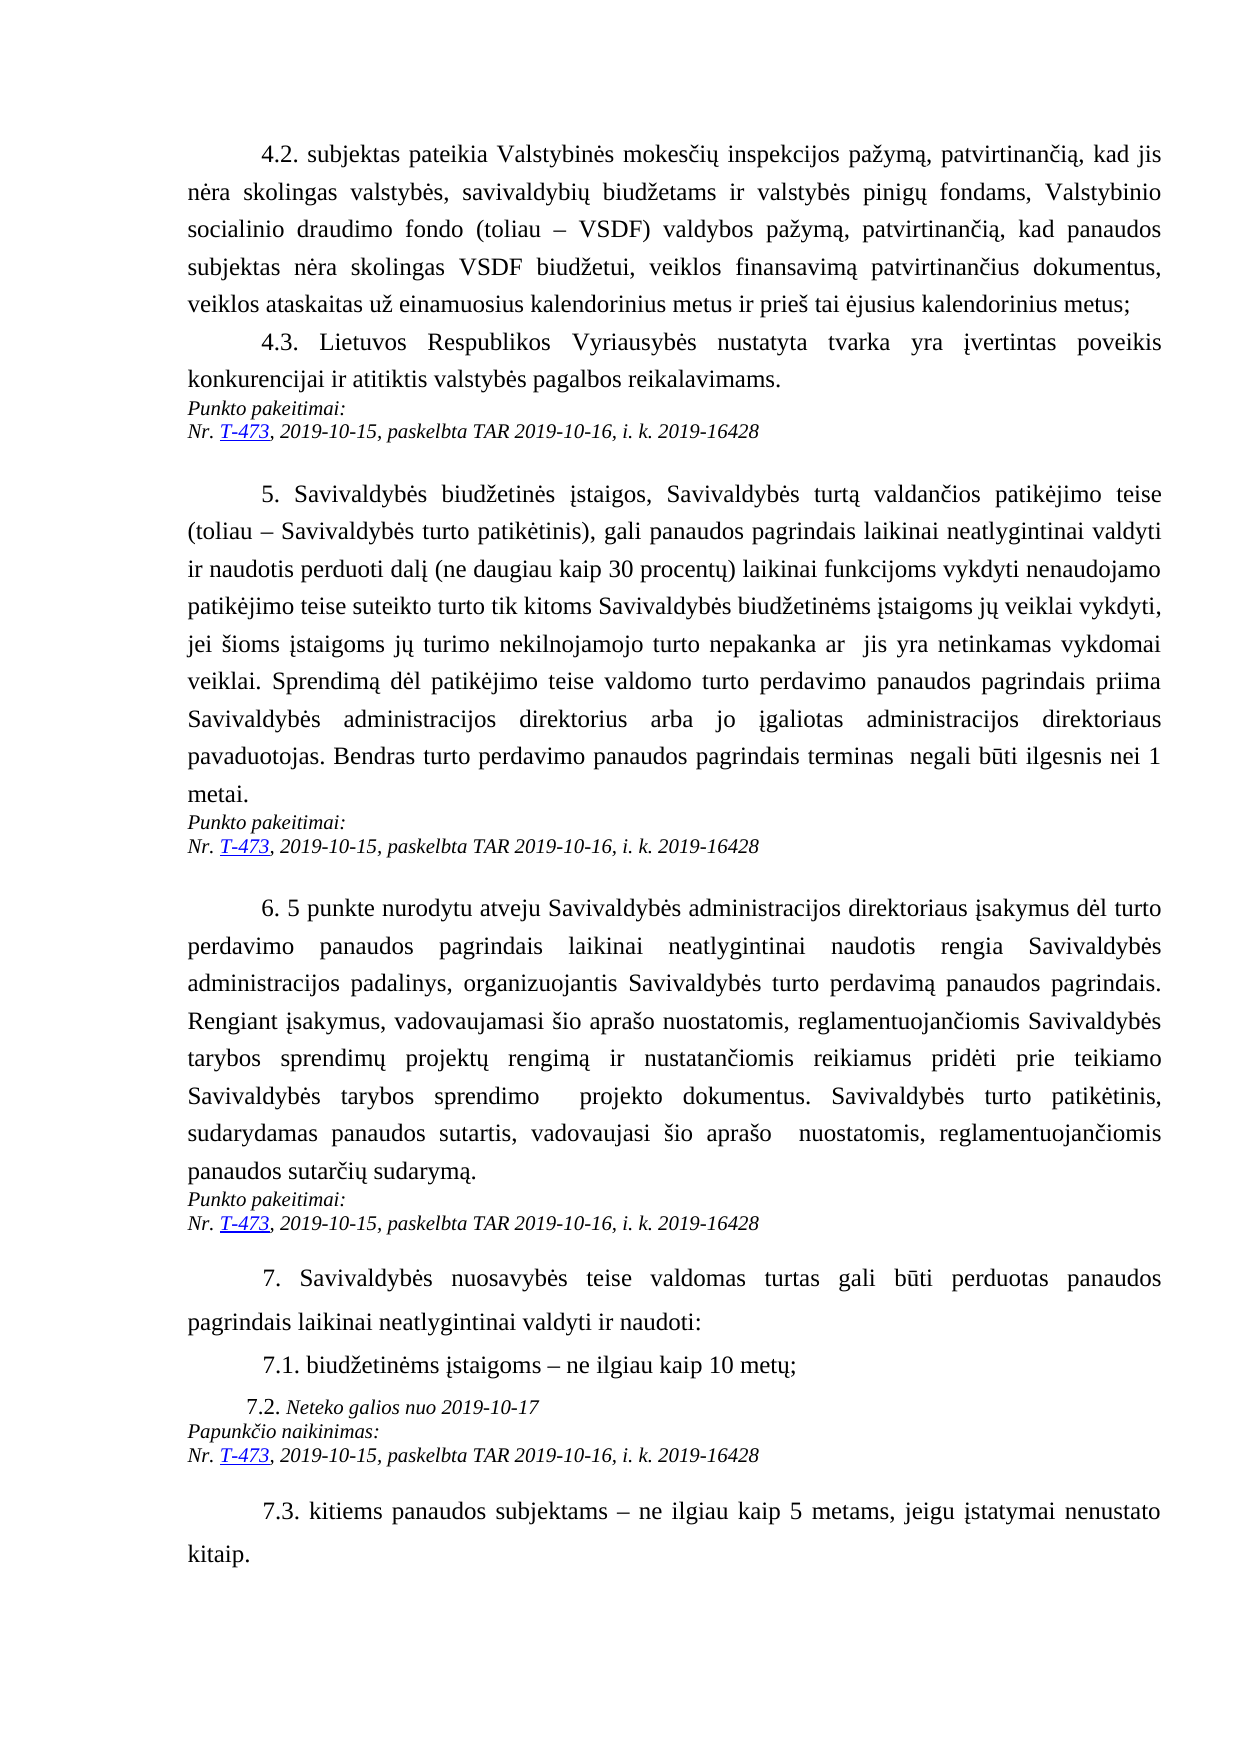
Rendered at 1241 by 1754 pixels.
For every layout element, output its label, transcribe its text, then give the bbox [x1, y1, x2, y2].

text Punkto pakeitimai: [187, 395, 1162, 419]
text Nr. T-473, 2019-10-15, paskelbta TAR 2019-10-16, i. k. 2019-16428 [187, 1443, 1162, 1467]
text Papunkčio naikinimas: [187, 1419, 1162, 1443]
text 6. 5 punkte nurodytu atveju Savivaldybės administracijos direktoriaus įsakymus dėl turto perdavimo panaudos pagrindais laikinai neatlygintinai naudotis rengia Savivaldybės administracijos padalinys, organizuojantis Savivaldybės turto perdavimą panaudos pagrindais. Rengiant įsakymus, vadovaujamasi šio aprašo nuostatomis, reglamentuojančiomis Savivaldybės tarybos sprendimų projektų rengimą ir nustatančiomis reikiamus pridėti prie teikiamo Savivaldybės tarybos sprendimo projekto dokumentus. Savivaldybės turto patikėtinis, sudarydamas panaudos sutartis, vadovaujasi šio aprašo nuostatomis, reglamentuojančiomis panaudos sutarčių sudarymą. [187, 887, 1162, 1187]
text Punkto pakeitimai: [187, 810, 1162, 834]
text 7.2. Neteko galios nuo 2019-10-17 [187, 1393, 1162, 1419]
text Nr. T-473, 2019-10-15, paskelbta TAR 2019-10-16, i. k. 2019-16428 [187, 1211, 1162, 1235]
text 7.3. kitiems panaudos subjektams – ne ilgiau kaip 5 metams, jeigu įstatymai nenustato kitaip. [187, 1496, 1162, 1568]
text Nr. T-473, 2019-10-15, paskelbta TAR 2019-10-16, i. k. 2019-16428 [187, 834, 1162, 858]
text Nr. T-473, 2019-10-15, paskelbta TAR 2019-10-16, i. k. 2019-16428 [187, 419, 1162, 443]
text 4.3. Lietuvos Respublikos Vyriausybės nustatyta tvarka yra įvertintas poveikis konkurencijai ir atitiktis valstybės pagalbos reikalavimams. [187, 320, 1162, 395]
text 4.2. subjektas pateikia Valstybinės mokesčių inspekcijos pažymą, patvirtinančią, kad jis nėra skolingas valstybės, savivaldybių biudžetams ir valstybės pinigų fondams, Valstybinio socialinio draudimo fondo (toliau – VSDF) valdybos pažymą, patvirtinančią, kad panaudos subjektas nėra skolingas VSDF biudžetui, veiklos finansavimą patvirtinančius dokumentus, veiklos ataskaitas už einamuosius kalendorinius metus ir prieš tai ėjusius kalendorinius metus; [187, 133, 1162, 320]
text 7.1. biudžetinėms įstaigoms – ne ilgiau kaip 10 metų; [187, 1350, 1162, 1378]
text 7. Savivaldybės nuosavybės teise valdomas turtas gali būti perduotas panaudos pagrindais laikinai neatlygintinai valdyti ir naudoti: [187, 1263, 1162, 1335]
text Punkto pakeitimai: [187, 1187, 1162, 1211]
text 5. Savivaldybės biudžetinės įstaigos, Savivaldybės turtą valdančios patikėjimo teise (toliau – Savivaldybės turto patikėtinis), gali panaudos pagrindais laikinai neatlygintinai valdyti ir naudotis perduoti dalį (ne daugiau kaip 30 procentų) laikinai funkcijoms vykdyti nenaudojamo patikėjimo teise suteikto turto tik kitoms Savivaldybės biudžetinėms įstaigoms jų veiklai vykdyti, jei šioms įstaigoms jų turimo nekilnojamojo turto nepakanka ar jis yra netinkamas vykdomai veiklai. Sprendimą dėl patikėjimo teise valdomo turto perdavimo panaudos pagrindais priima Savivaldybės administracijos direktorius arba jo įgaliotas administracijos direktoriaus pavaduotojas. Bendras turto perdavimo panaudos pagrindais terminas negali būti ilgesnis nei 1 metai. [187, 472, 1162, 810]
